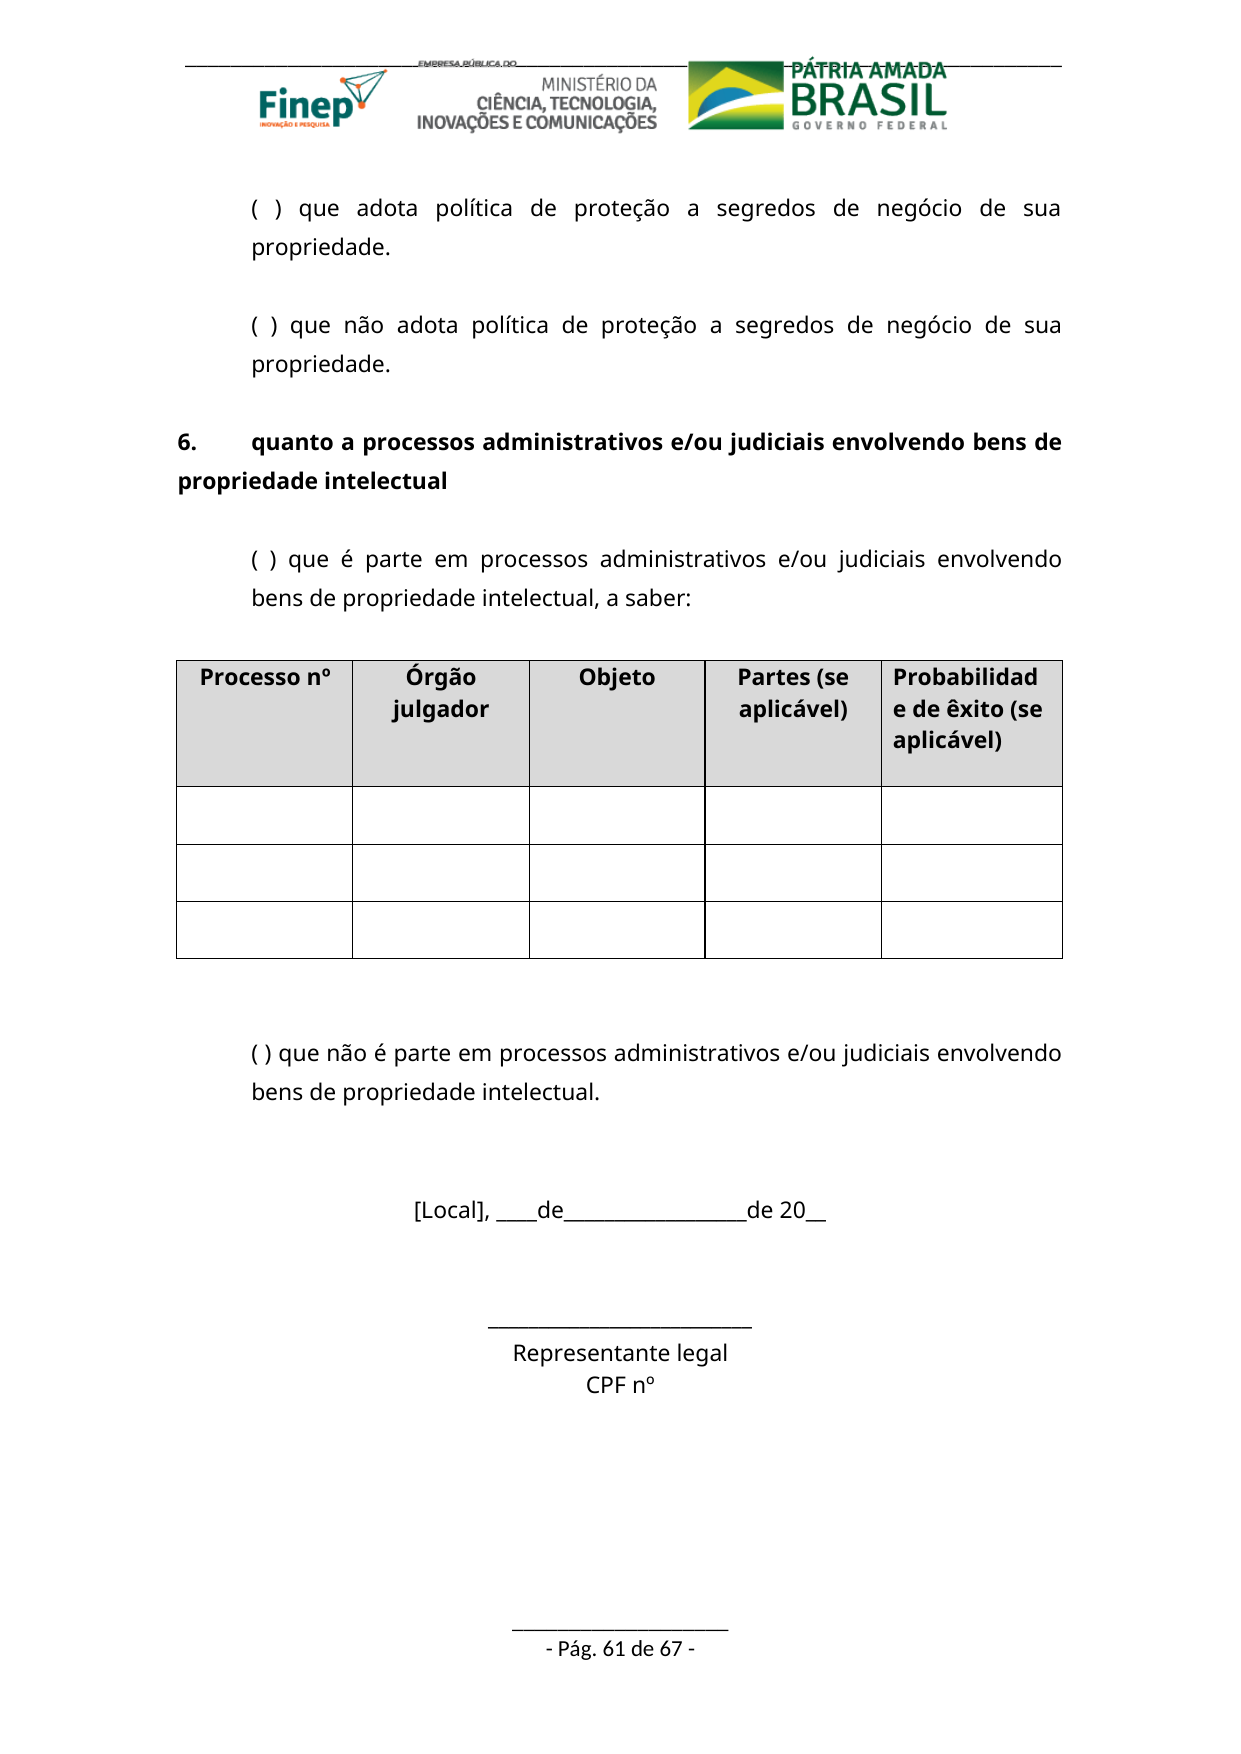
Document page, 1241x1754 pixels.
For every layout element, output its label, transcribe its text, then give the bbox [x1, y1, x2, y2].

text ( ) que não é parte em processos administrativos e/ou judiciais envolvendo bens de propriedade intelectual. [251, 1037, 1063, 1108]
table_cell [353, 902, 529, 958]
text CPF nº [177, 1368, 1063, 1400]
table_cell [530, 787, 704, 843]
table_cell [177, 787, 352, 843]
table_cell [353, 845, 529, 901]
list quanto a processos administrativos e/ou judiciais envolvendo bens de propriedade intelectual [177, 426, 1063, 496]
table_header Órgão julgador [353, 661, 529, 786]
text ( ) que é parte em processos administrativos e/ou judiciais envolvendo bens de propriedade intelectual, a saber: [251, 543, 1063, 613]
text ( ) que não adota política de proteção a segredos de negócio de sua propriedade. [251, 309, 1063, 379]
table_cell [882, 845, 1062, 901]
text __________________________ [177, 1301, 1063, 1333]
table_cell [353, 787, 529, 843]
table_cell [530, 902, 704, 958]
table_cell [706, 787, 881, 843]
text [Local], ____de__________________de 20__ [177, 1193, 1063, 1225]
table_cell [177, 902, 352, 958]
table_header Processo nº [177, 661, 352, 786]
table_cell [882, 787, 1062, 843]
table_header Partes (se aplicável) [706, 661, 881, 786]
table_cell [706, 845, 881, 901]
table_cell [530, 845, 704, 901]
table_header Objeto [530, 661, 704, 786]
table_header Probabilidade de êxito (se aplicável) [882, 661, 1062, 786]
table_cell [177, 845, 352, 901]
text Representante legal [177, 1337, 1063, 1368]
text ( ) que adota política de proteção a segredos de negócio de sua propriedade. [251, 128, 1063, 262]
table_cell [706, 902, 881, 958]
table_cell [882, 902, 1062, 958]
